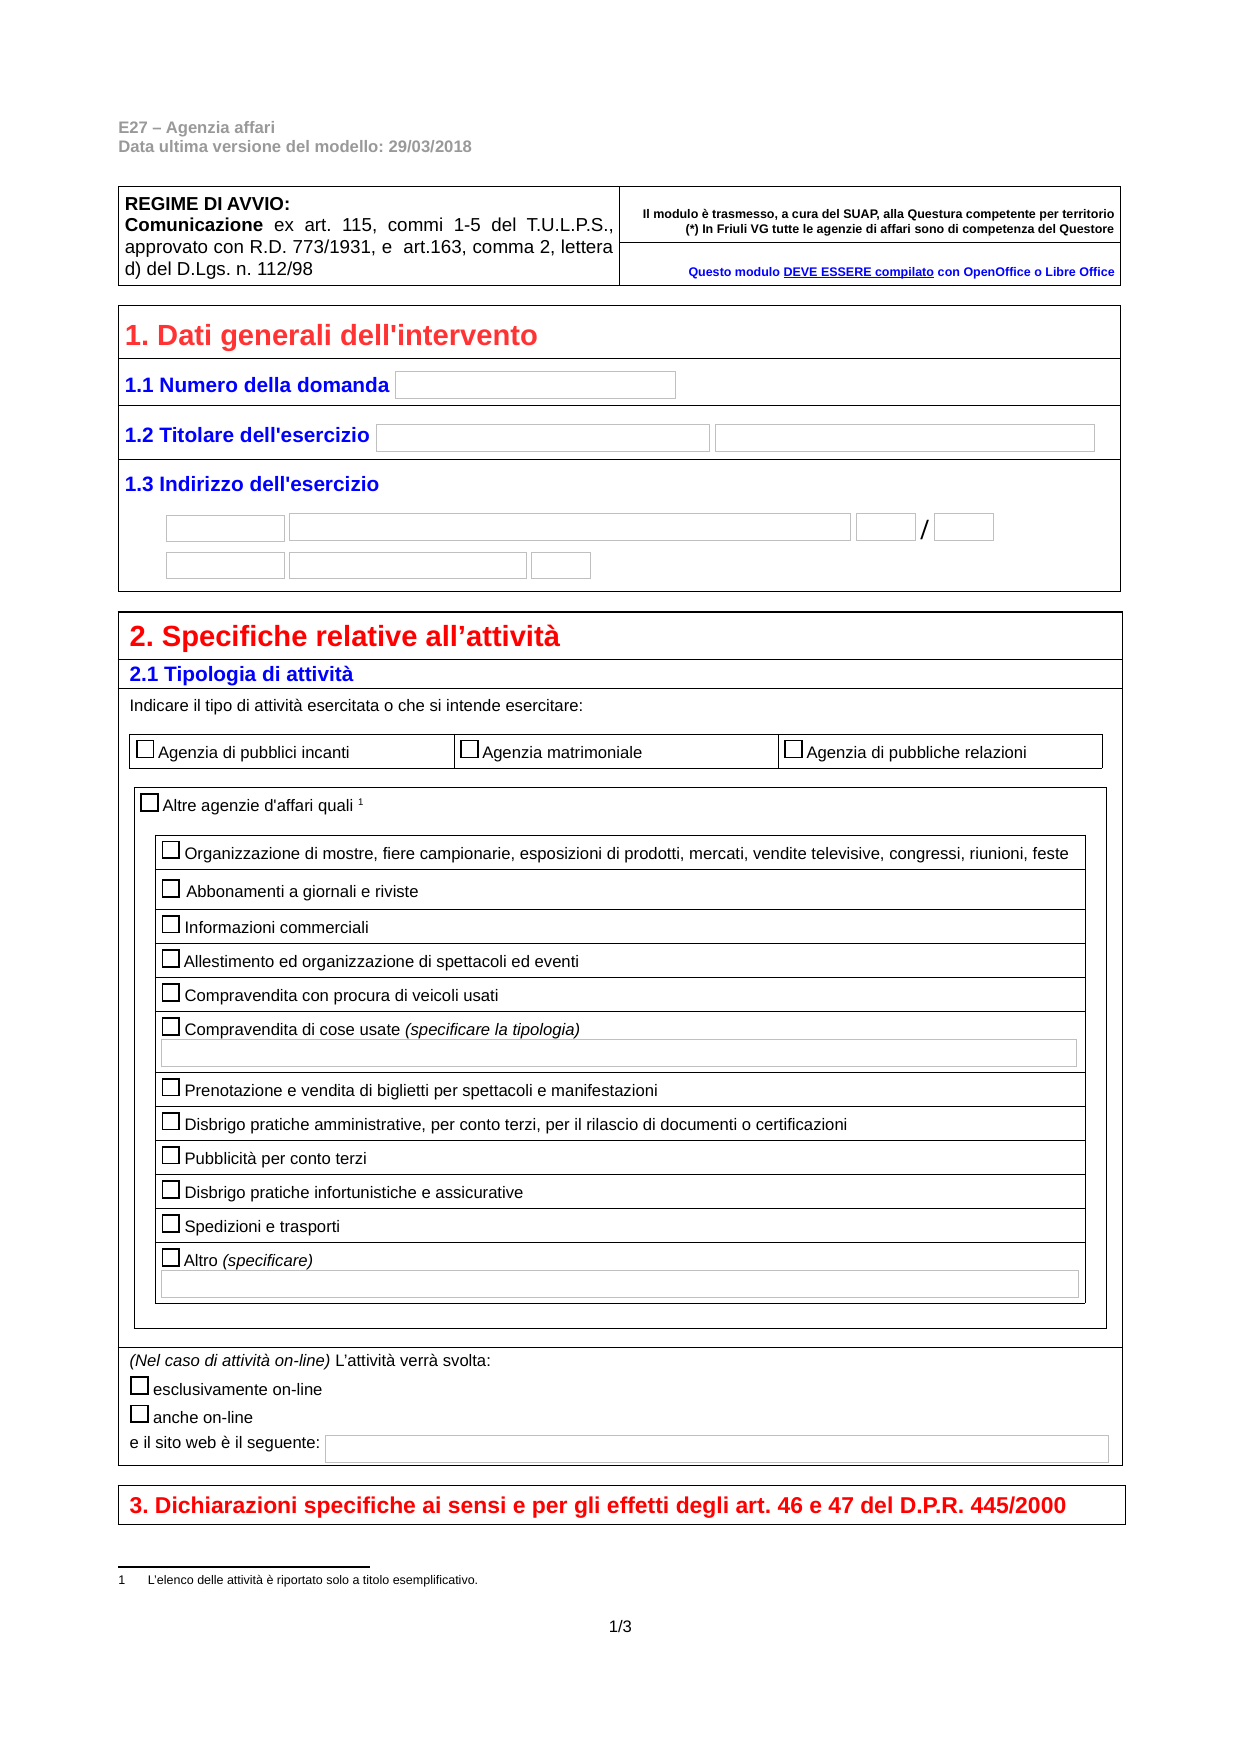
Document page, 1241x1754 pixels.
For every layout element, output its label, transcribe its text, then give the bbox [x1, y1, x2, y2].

table_cell Indicare il tipo di attività esercitata o che si intende esercitare: [119, 689, 1122, 1347]
table_header Agenzia di pubblici incanti [130, 735, 454, 768]
table_header 2. Specifiche relative all’attività [119, 613, 1122, 659]
table_header REGIME DI AVVIO: Comunicazione ex art. 115, commi 1-5 del T.U.L.P.S., approvato con R.D. 773/1931, e art.163, comma 2, lettera d) del D.Lgs. n. 112/98 [119, 187, 619, 285]
table_cell Informazioni commerciali [156, 910, 1085, 943]
table_cell Compravendita di cose usate (specificare la tipologia) [156, 1012, 1085, 1072]
table_header Agenzia di pubbliche relazioni [779, 735, 1102, 768]
table_header Organizzazione di mostre, fiere campionarie, esposizioni di prodotti, mercati, vendite televisive, congressi, riunioni, feste [156, 836, 1085, 868]
table_cell 2.1 Tipologia di attività [119, 660, 1122, 688]
table_cell Spedizioni e trasporti [156, 1209, 1085, 1242]
table_header Altre agenzie d'affari quali [135, 788, 1106, 1328]
table_header Il modulo è trasmesso, a cura del SUAP, alla Questura competente per territorio (*) In Friuli VG tutte le agenzie di affari sono di competenza del Questore [620, 187, 1120, 242]
table_header Agenzia matrimoniale [455, 735, 778, 768]
table_cell 1.1 Numero della domanda [119, 359, 1120, 405]
table_cell Disbrigo pratiche amministrative, per conto terzi, per il rilascio di documenti o certificazioni [156, 1107, 1085, 1140]
table_cell (Nel caso di attività on-line) L’attività verrà svolta: esclusivamente on-line anche on-line e il sito web è il seguente: [119, 1348, 1122, 1464]
table_cell Questo modulo DEVE ESSERE compilato con OpenOffice o Libre Office [620, 243, 1120, 285]
table_cell 1.3 Indirizzo dell'esercizio [119, 460, 1120, 506]
table_cell 1.2 Titolare dell'esercizio [119, 406, 1120, 459]
table_cell Altro (specificare) [156, 1243, 1085, 1303]
table_header 1. Dati generali dell'intervento [119, 306, 1120, 358]
table_cell Disbrigo pratiche infortunistiche e assicurative [156, 1175, 1085, 1208]
table_cell Prenotazione e vendita di biglietti per spettacoli e manifestazioni [156, 1073, 1085, 1106]
table_cell Abbonamenti a giornali e riviste [156, 870, 1085, 909]
table_cell Compravendita con procura di veicoli usati [156, 978, 1085, 1011]
table_header 3. Dichiarazioni specifiche ai sensi e per gli effetti degli art. 46 e 47 del D.P.R. 445/2000 [119, 1486, 1125, 1524]
table_cell Allestimento ed organizzazione di spettacoli ed eventi [156, 944, 1085, 977]
table_cell / [119, 506, 1120, 591]
table_cell Pubblicità per conto terzi [156, 1141, 1085, 1174]
